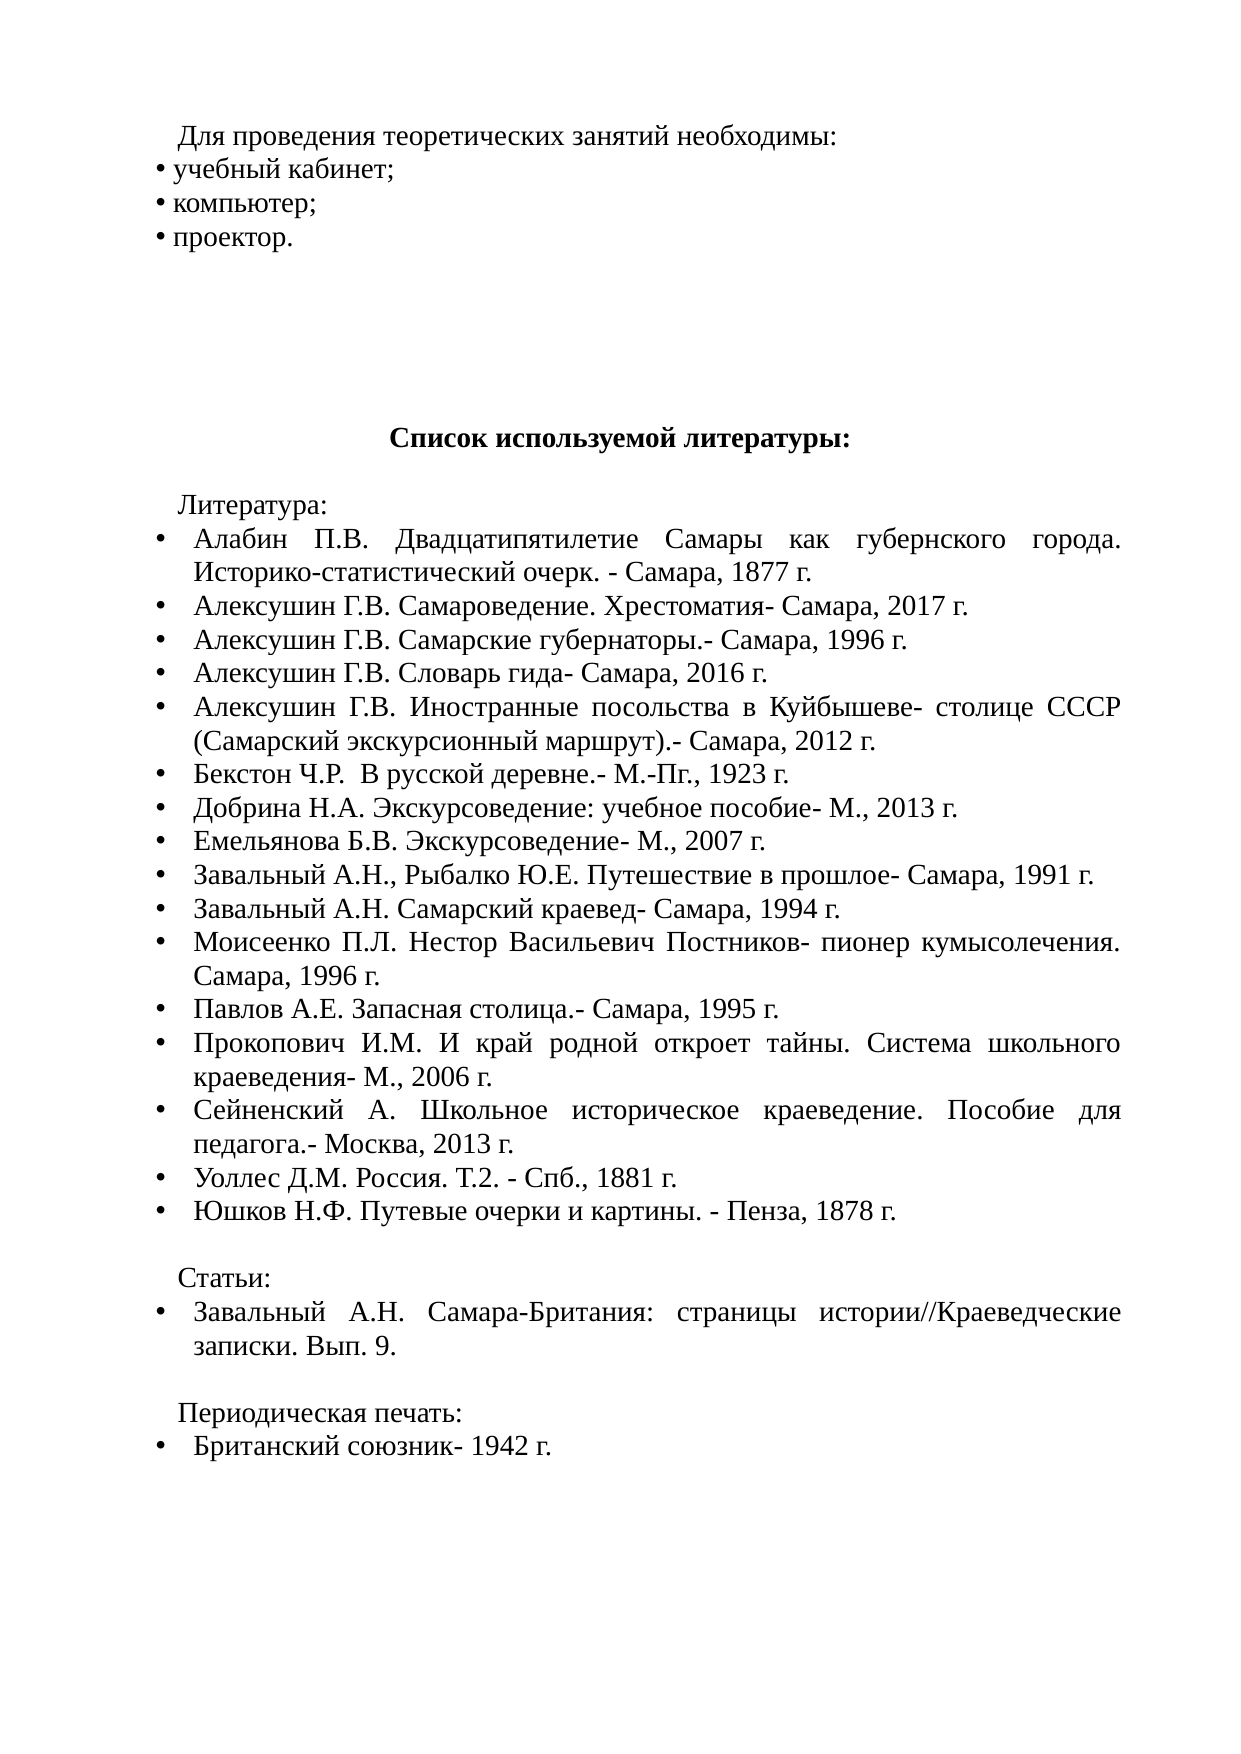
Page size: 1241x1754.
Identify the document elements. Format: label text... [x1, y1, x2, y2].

list Алексушин Г.В. Самарские губернаторы.- Самара, 1996 г. [156, 622, 1122, 655]
text Статьи: [118, 1261, 1122, 1294]
list Алексушин Г.В. Словарь гида- Самара, 2016 г. [156, 655, 1122, 689]
list Завальный А.Н. Самара-Британия: страницы истории//Краеведческие записки. Вып. 9. [156, 1294, 1122, 1361]
list проектор. [156, 219, 1122, 253]
list Юшков Н.Ф. Путевые очерки и картины. - Пенза, 1878 г. [156, 1193, 1122, 1227]
list Завальный А.Н. Самарский краевед- Самара, 1994 г. [156, 891, 1122, 924]
list Алабин П.В. Двадцатипятилетие Самары как губернского города. Историко-статистический очерк. - Самара, 1877 г. [156, 521, 1122, 588]
list учебный кабинет; [156, 152, 1122, 185]
list Алексушин Г.В. Иностранные посольства в Куйбышеве- столице СССР (Самарский экскурсионный маршрут).- Самара, 2012 г. [156, 689, 1122, 756]
list Бекстон Ч.Р. В русской деревне.- М.-Пг., 1923 г. [156, 756, 1122, 790]
list Павлов А.Е. Запасная столица.- Самара, 1995 г. [156, 992, 1122, 1025]
list Алексушин Г.В. Самароведение. Хрестоматия- Самара, 2017 г. [156, 588, 1122, 622]
list Емельянова Б.В. Экскурсоведение- М., 2007 г. [156, 823, 1122, 857]
text Список используемой литературы: [118, 420, 1122, 454]
list Британский союзник- 1942 г. [156, 1428, 1122, 1462]
list компьютер; [156, 185, 1122, 219]
list Уоллес Д.М. Россия. Т.2. - Спб., 1881 г. [156, 1160, 1122, 1193]
text Для проведения теоретических занятий необходимы: [118, 118, 1122, 152]
text Периодическая печать: [118, 1395, 1122, 1428]
text Литература: [118, 487, 1122, 521]
list Завальный А.Н., Рыбалко Ю.Е. Путешествие в прошлое- Самара, 1991 г. [156, 857, 1122, 891]
list Моисеенко П.Л. Нестор Васильевич Постников- пионер кумысолечения. Самара, 1996 г. [156, 924, 1122, 992]
list Сейненский А. Школьное историческое краеведение. Пособие для педагога.- Москва, 2013 г. [156, 1092, 1122, 1160]
list Прокопович И.М. И край родной откроет тайны. Система школьного краеведения- М., 2006 г. [156, 1025, 1122, 1092]
list Добрина Н.А. Экскурсоведение: учебное пособие- М., 2013 г. [156, 790, 1122, 823]
